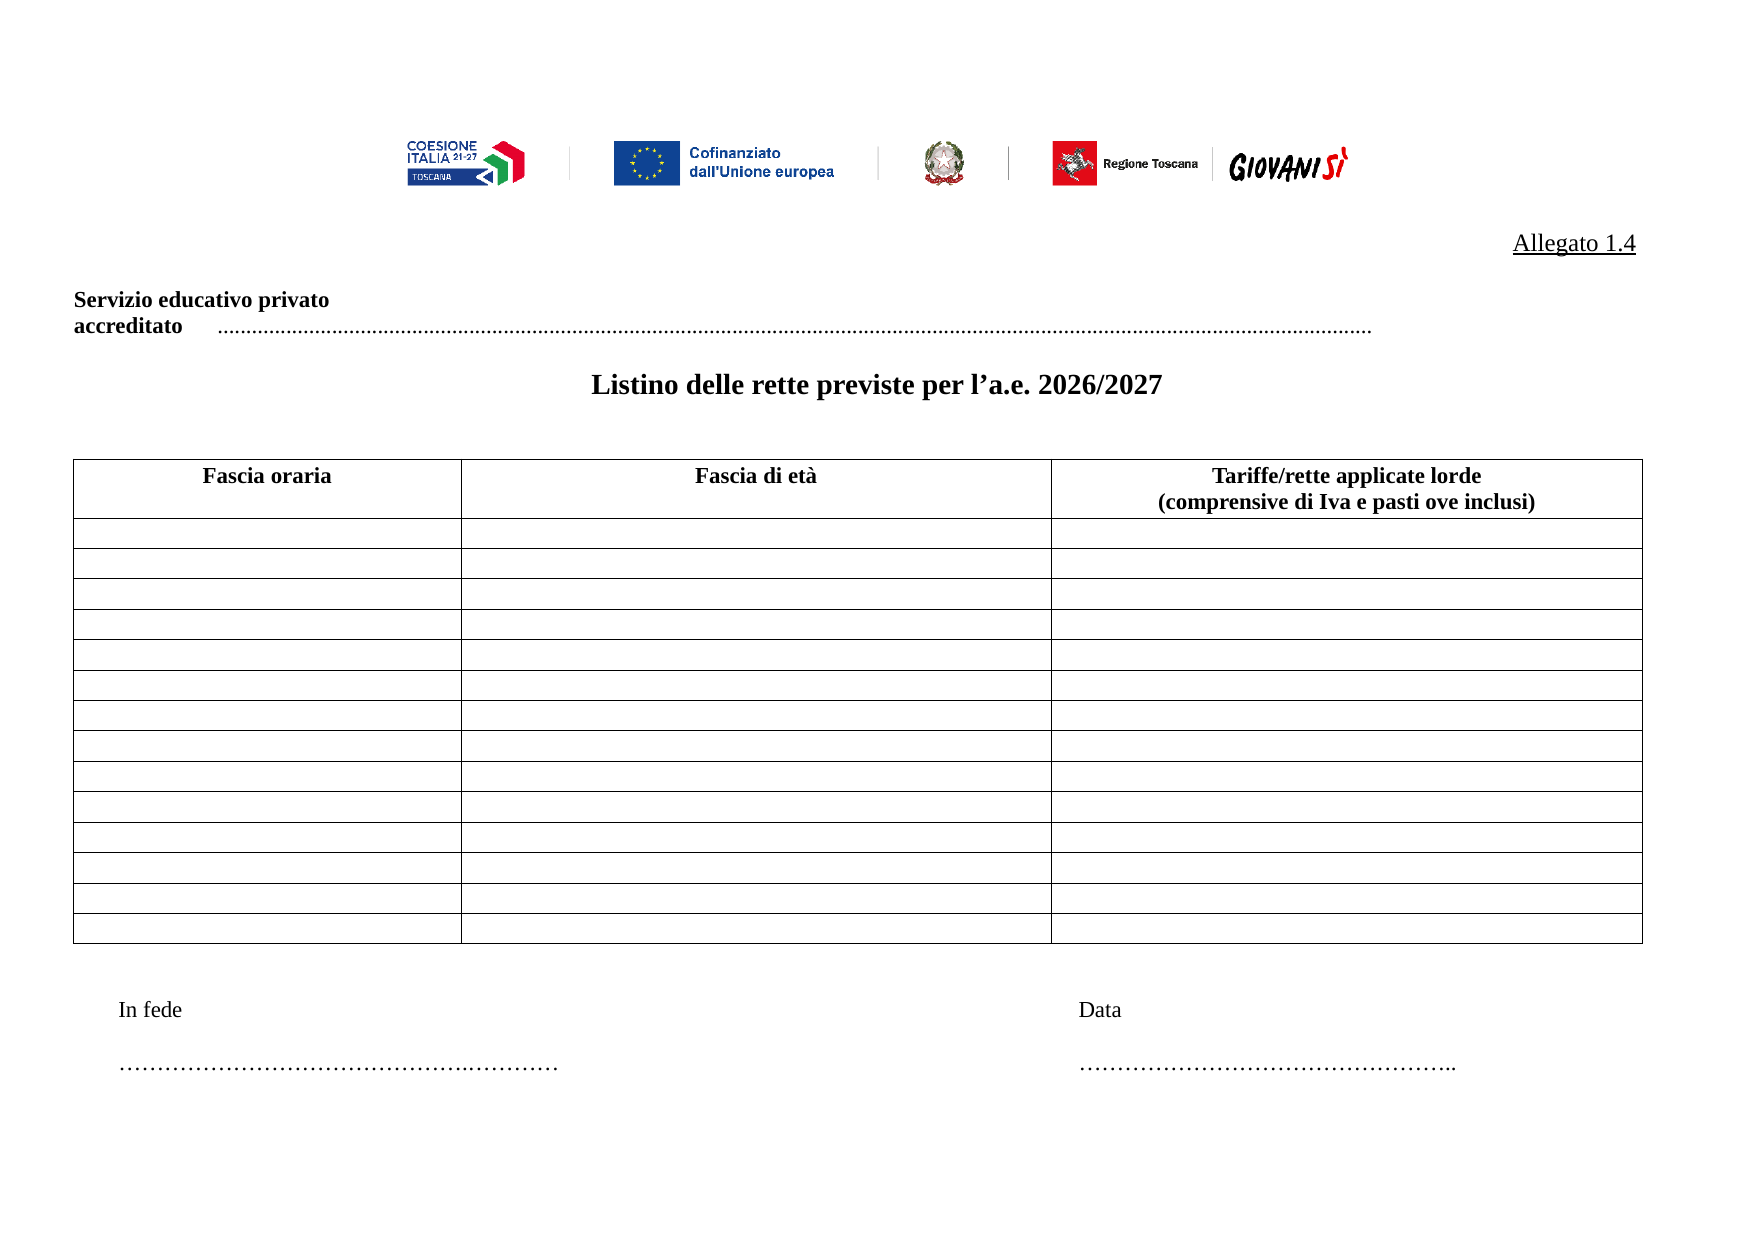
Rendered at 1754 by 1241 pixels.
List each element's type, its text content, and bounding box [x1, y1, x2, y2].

table_cell [462, 610, 1051, 639]
table_cell [1052, 579, 1642, 609]
table_header Fascia di età [462, 460, 1051, 517]
table_cell [1052, 914, 1642, 943]
table_cell [462, 549, 1051, 578]
table_cell [74, 519, 461, 548]
table_cell [1052, 671, 1642, 700]
table_cell [74, 671, 461, 700]
table_cell [74, 731, 461, 761]
table_cell [462, 731, 1051, 761]
table_cell [1052, 701, 1642, 730]
table_cell [1052, 884, 1642, 913]
table_cell [1052, 792, 1642, 822]
table_cell [74, 762, 461, 791]
table_cell [74, 792, 461, 822]
table_cell [1052, 762, 1642, 791]
table_cell [74, 610, 461, 639]
table_cell [462, 792, 1051, 822]
table_cell [1052, 823, 1642, 852]
table_cell [74, 579, 461, 609]
table_cell [462, 701, 1051, 730]
table_cell [1052, 640, 1642, 669]
table_cell [462, 579, 1051, 609]
table_cell [1052, 519, 1642, 548]
table_cell [462, 519, 1051, 548]
text In fede Data [118, 997, 1636, 1023]
table_cell [74, 884, 461, 913]
table_cell [462, 762, 1051, 791]
table_cell [1052, 549, 1642, 578]
table_cell [1052, 731, 1642, 761]
table_cell [74, 701, 461, 730]
table_cell [74, 549, 461, 578]
text Listino delle rette previste per l’a.e. 2026/2027 [118, 367, 1636, 401]
table_header Fascia oraria [74, 460, 461, 517]
table_cell [462, 853, 1051, 882]
table_cell [462, 640, 1051, 669]
table_cell [462, 914, 1051, 943]
table_cell [74, 853, 461, 882]
table_cell [1052, 610, 1642, 639]
table_cell [462, 823, 1051, 852]
table_header Tariffe/rette applicate lorde (comprensive di Iva e pasti ove inclusi) [1052, 460, 1642, 517]
table_cell [74, 823, 461, 852]
text Allegato 1.4 [118, 228, 1636, 257]
table_cell [1052, 853, 1642, 882]
table_cell [462, 884, 1051, 913]
text ……………………………………….………… ………………………………………….. [118, 1049, 1636, 1076]
table_cell [74, 914, 461, 943]
text Servizio educativo privato accreditato .......................................................................................................................................................................................................... [74, 286, 1636, 339]
table_cell [74, 640, 461, 669]
table_cell [462, 671, 1051, 700]
